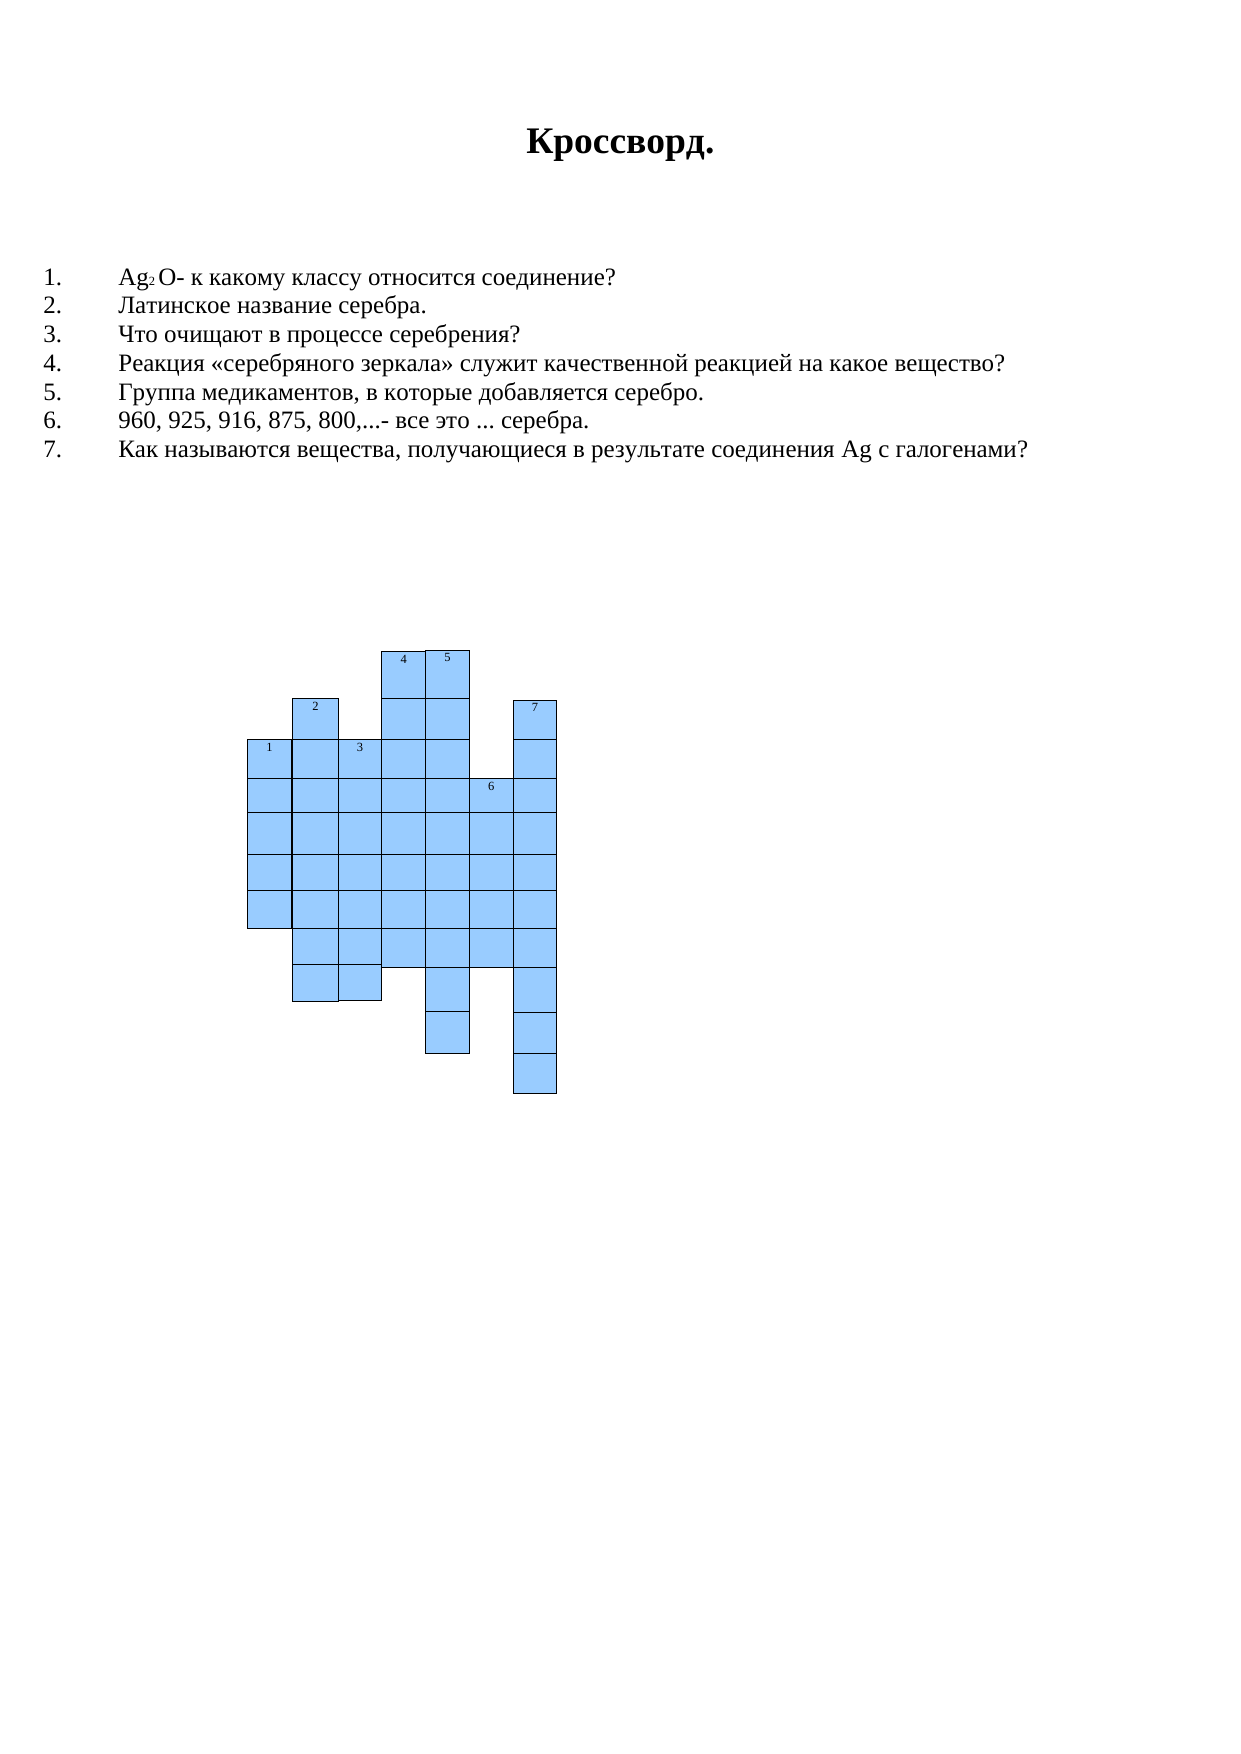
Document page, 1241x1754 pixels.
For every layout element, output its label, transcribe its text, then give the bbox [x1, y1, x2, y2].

list Что очищают в процессе серебрения? [43, 319, 1122, 348]
list Латинское название серебра. [43, 291, 1122, 319]
list Группа медикаментов, в которые добавляется серебро. [43, 377, 1122, 406]
list Ag2 O- к какому классу относится соединение? [43, 262, 1122, 291]
list Реакция «серебряного зеркала» служит качественной реакцией на какое вещество? [43, 348, 1122, 377]
list Как называются вещества, получающиеся в результате соединения Ag с галогенами? [43, 434, 1122, 463]
list 960, 925, 916, 875, 800,...- все это ... серебра. [43, 406, 1122, 434]
text Кроссворд. [118, 118, 1122, 161]
